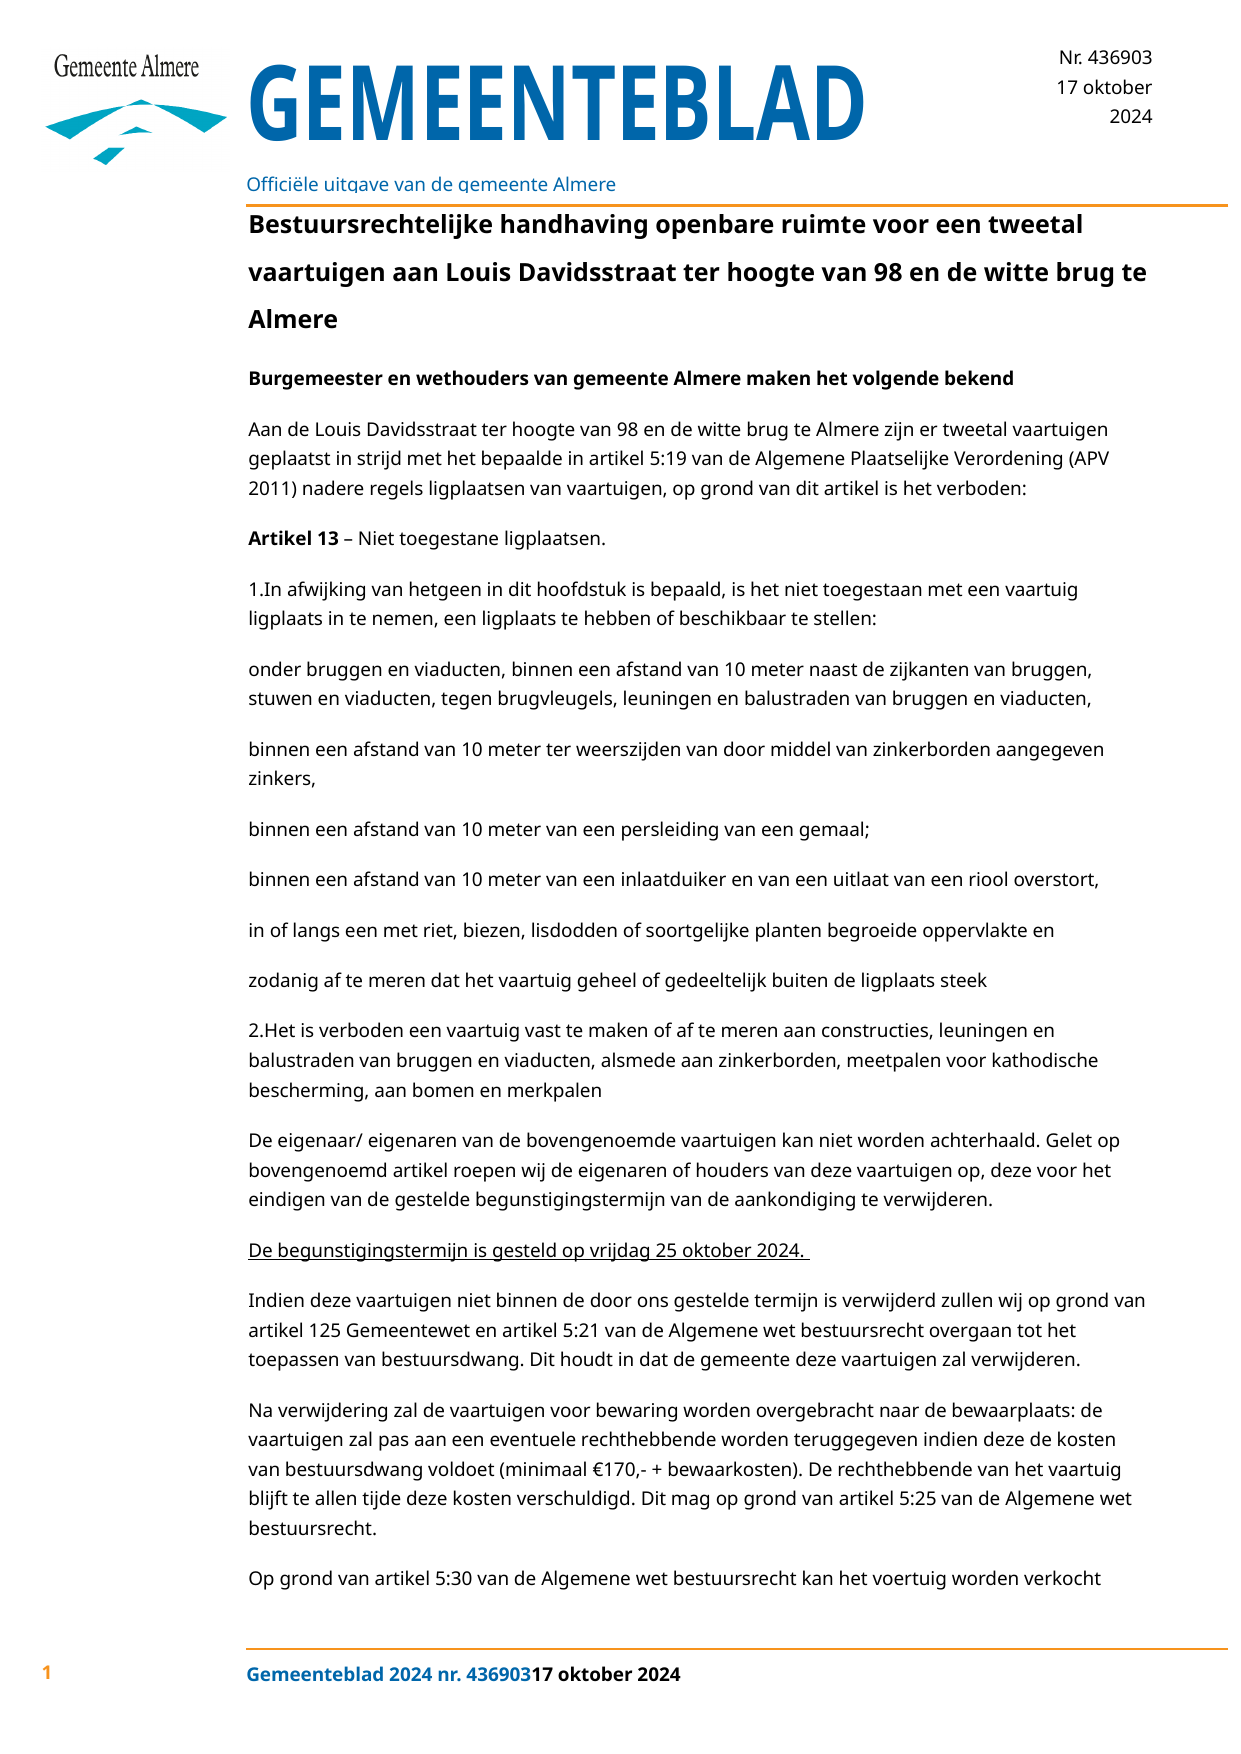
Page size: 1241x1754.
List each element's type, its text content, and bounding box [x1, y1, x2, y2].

text binnen een afstand van 10 meter ter weerszijden van door middel van zinkerborden aangegeven zinkers, [248, 736, 1152, 791]
text zodanig af te meren dat het vaartuig geheel of gedeeltelijk buiten de ligplaats steek [248, 967, 1152, 993]
text De eigenaar/ eigenaren van de bovengenoemde vaartuigen kan niet worden achterhaald. Gelet op bovengenoemd artikel roepen wij de eigenaren of houders van deze vaartuigen op, deze voor het eindigen van de gestelde begunstigingstermijn van de aankondiging te verwijderen. [248, 1127, 1152, 1212]
text Indien deze vaartuigen niet binnen de door ons gestelde termijn is verwijderd zullen wij op grond van artikel 125 Gemeentewet en artikel 5:21 van de Algemene wet bestuursrecht overgaan tot het toepassen van bestuursdwang. Dit houdt in dat de gemeente deze vaartuigen zal verwijderen. [248, 1287, 1152, 1372]
text Burgemeester en wethouders van gemeente Almere maken het volgende bekend [248, 366, 1152, 391]
text 2.Het is verboden een vaartuig vast te maken of af te meren aan constructies, leuningen en balustraden van bruggen en viaducten, alsmede aan zinkerborden, meetpalen voor kathodische bescherming, aan bomen en merkpalen [248, 1018, 1152, 1102]
text binnen een afstand van 10 meter van een inlaatduiker en van een uitlaat van een riool overstort, [248, 866, 1152, 892]
text Artikel 13 – Niet toegestane ligplaatsen. [248, 526, 1152, 551]
text De begunstigingstermijn is gesteld op vrijdag 25 oktober 2024. [248, 1237, 1152, 1262]
text Na verwijdering zal de vaartuigen voor bewaring worden overgebracht naar de bewaarplaats: de vaartuigen zal pas aan een eventuele rechthebbende worden teruggegeven indien deze de kosten van bestuursdwang voldoet (minimaal €170,- + bewaarkosten). De rechthebbende van het vaartuig blijft te allen tijde deze kosten verschuldigd. Dit mag op grond van artikel 5:25 van de Algemene wet bestuursrecht. [248, 1397, 1152, 1541]
text Op grond van artikel 5:30 van de Algemene wet bestuursrecht kan het voertuig worden verkocht [248, 1566, 1152, 1591]
picture [41, 47, 231, 172]
text Aan de Louis Davidsstraat ter hoogte van 98 en de witte brug te Almere zijn er tweetal vaartuigen geplaatst in strijd met het bepaalde in artikel 5:19 van de Algemene Plaatselijke Verordening (APV 2011) nadere regels ligplaatsen van vaartuigen, op grond van dit artikel is het verboden: [248, 416, 1152, 501]
text 1.In afwijking van hetgeen in dit hoofdstuk is bepaald, is het niet toegestaan met een vaartuig ligplaats in te nemen, een ligplaats te hebben of beschikbaar te stellen: [248, 576, 1152, 631]
text Bestuursrechtelijke handhaving openbare ruimte voor een tweetal vaartuigen aan Louis Davidsstraat ter hoogte van 98 en de witte brug te Almere [248, 207, 1152, 336]
text onder bruggen en viaducten, binnen een afstand van 10 meter naast de zijkanten van bruggen, stuwen en viaducten, tegen brugvleugels, leuningen en balustraden van bruggen en viaducten, [248, 656, 1152, 711]
text binnen een afstand van 10 meter van een persleiding van een gemaal; [248, 816, 1152, 842]
text in of langs een met riet, biezen, lisdodden of soortgelijke planten begroeide oppervlakte en [248, 917, 1152, 942]
